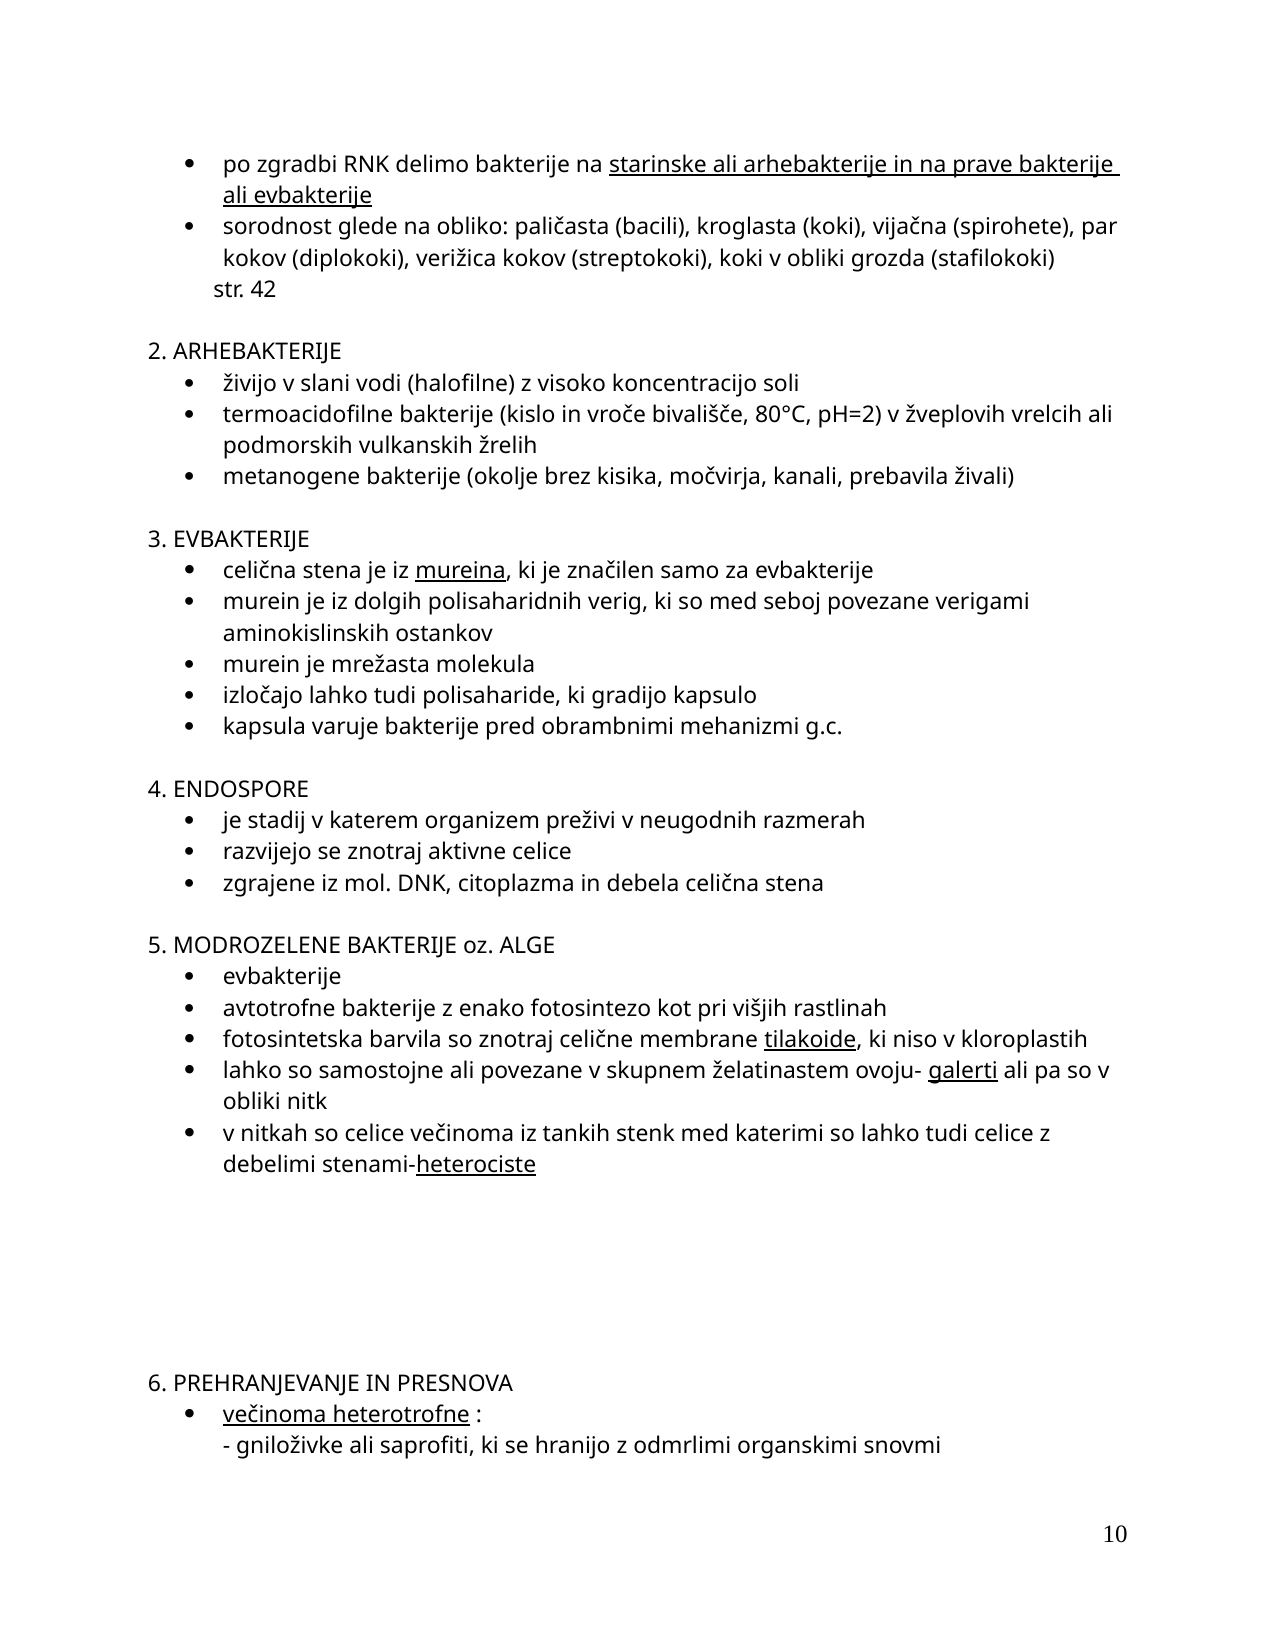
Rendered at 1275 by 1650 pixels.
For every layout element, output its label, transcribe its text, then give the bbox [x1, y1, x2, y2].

list murein je mrežasta molekula [185, 648, 1127, 679]
list murein je iz dolgih polisaharidnih verig, ki so med seboj povezane verigami aminokislinskih ostankov [185, 585, 1127, 648]
text 4. ENDOSPORE [148, 773, 1127, 804]
text 2. ARHEBAKTERIJE [148, 335, 1127, 366]
list - gniloživke ali saprofiti, ki se hranijo z odmrlimi organskimi snovmi [223, 1429, 1127, 1460]
list evbakterije [185, 960, 1127, 991]
list lahko so samostojne ali povezane v skupnem želatinastem ovoju- galerti ali pa so v obliki nitk [185, 1054, 1127, 1116]
list v nitkah so celice večinoma iz tankih stenk med katerimi so lahko tudi celice z debelimi stenami-heterociste [185, 1116, 1127, 1179]
list fotosintetska barvila so znotraj celične membrane tilakoide, ki niso v kloroplastih [185, 1023, 1127, 1054]
list izločajo lahko tudi polisaharide, ki gradijo kapsulo [185, 679, 1127, 710]
list zgrajene iz mol. DNK, citoplazma in debela celična stena [185, 866, 1127, 898]
list je stadij v katerem organizem preživi v neugodnih razmerah [185, 804, 1127, 835]
list celična stena je iz mureina, ki je značilen samo za evbakterije [185, 554, 1127, 585]
list razvijejo se znotraj aktivne celice [185, 835, 1127, 866]
list avtotrofne bakterije z enako fotosintezo kot pri višjih rastlinah [185, 991, 1127, 1023]
list večinoma heterotrofne : [185, 1398, 1127, 1429]
list živijo v slani vodi (halofilne) z visoko koncentracijo soli [185, 366, 1127, 398]
text 6. PREHRANJEVANJE IN PRESNOVA [148, 1366, 1127, 1398]
text str. 42 [148, 273, 1127, 304]
list sorodnost glede na obliko: paličasta (bacili), kroglasta (koki), vijačna (spirohete), par kokov (diplokoki), verižica kokov (streptokoki), koki v obliki grozda (stafilokoki) [185, 210, 1127, 273]
list po zgradbi RNK delimo bakterije na starinske ali arhebakterije in na prave bakterije ali evbakterije [185, 148, 1127, 210]
list metanogene bakterije (okolje brez kisika, močvirja, kanali, prebavila živali) [185, 460, 1127, 491]
text 3. EVBAKTERIJE [148, 523, 1127, 554]
list termoacidofilne bakterije (kislo in vroče bivališče, 80°C, pH=2) v žveplovih vrelcih ali podmorskih vulkanskih žrelih [185, 398, 1127, 460]
text 5. MODROZELENE BAKTERIJE oz. ALGE [148, 929, 1127, 960]
list kapsula varuje bakterije pred obrambnimi mehanizmi g.c. [185, 710, 1127, 741]
